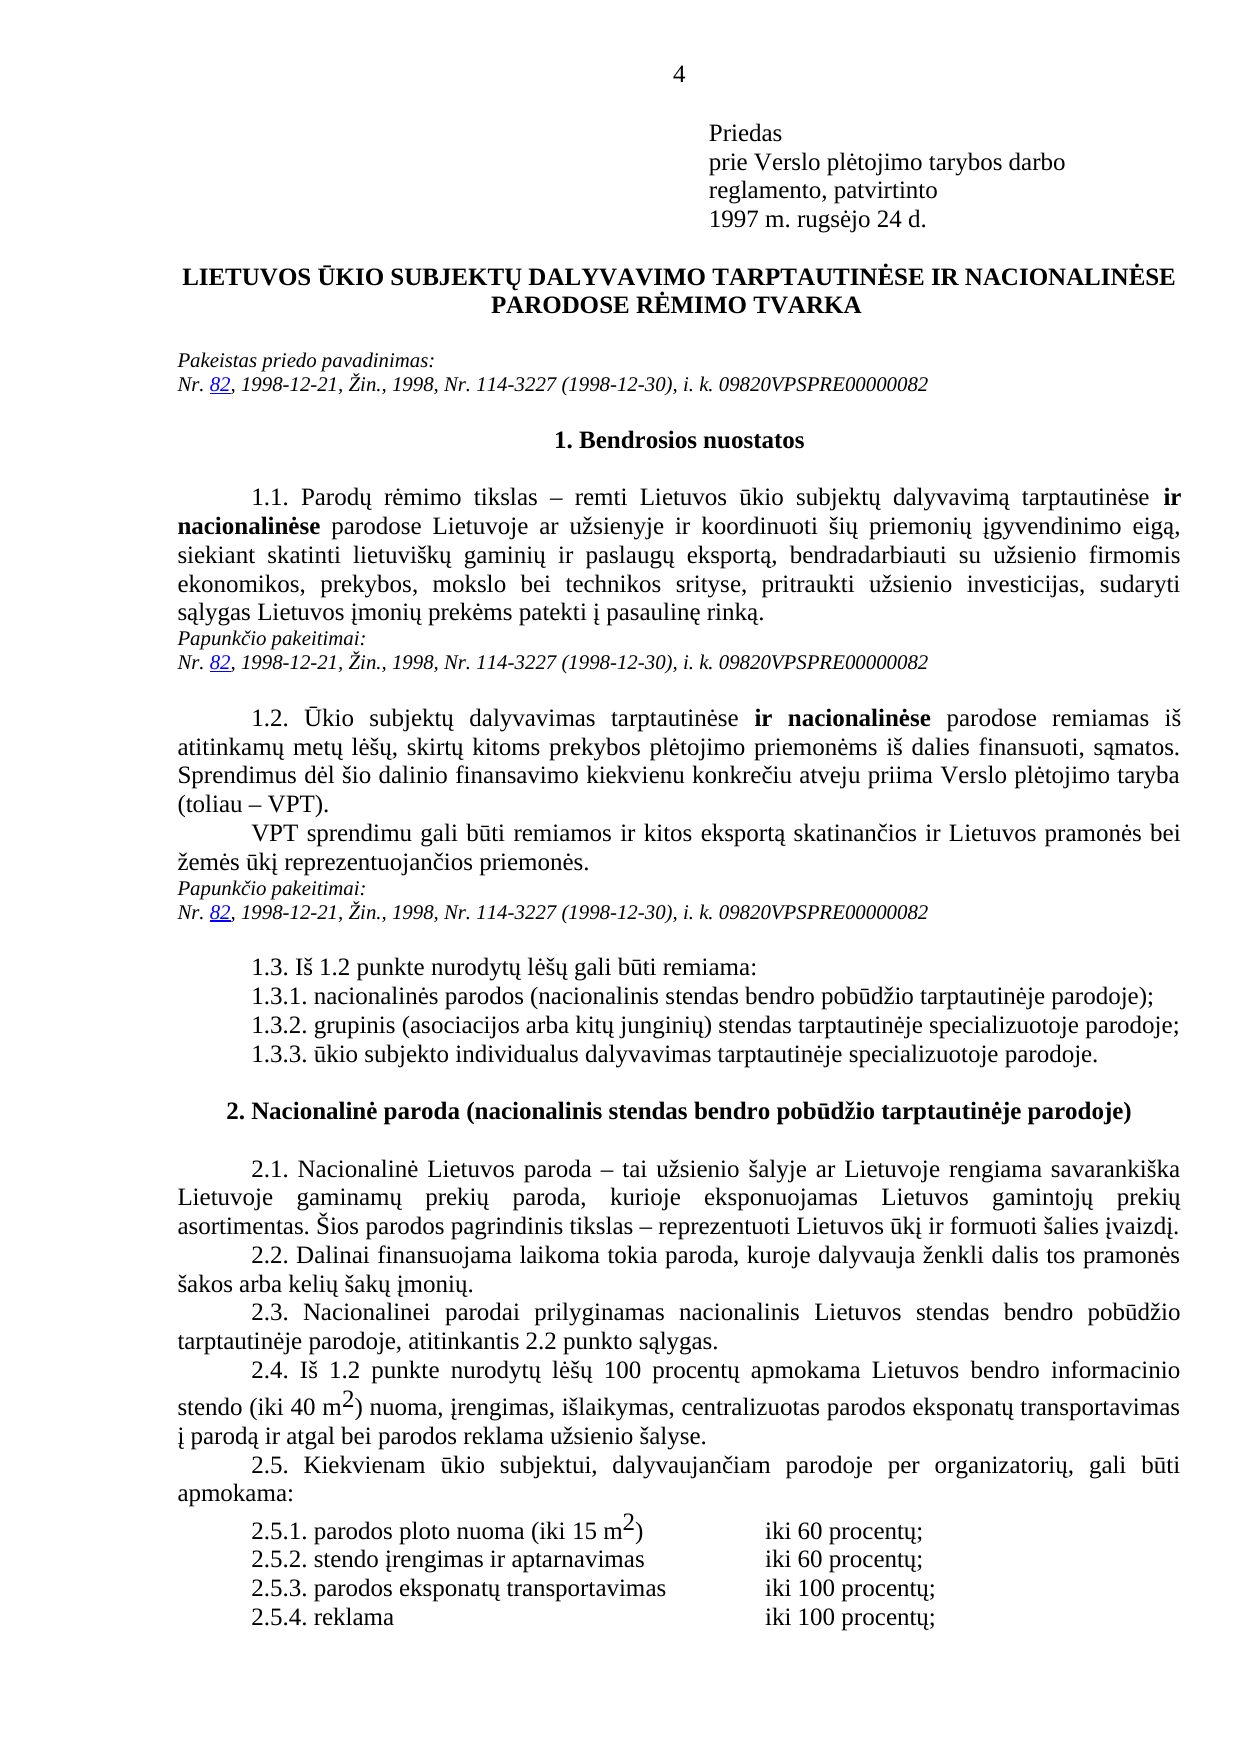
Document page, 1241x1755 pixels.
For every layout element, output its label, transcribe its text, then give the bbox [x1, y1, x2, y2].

text 1.1. Parodų rėmimo tikslas – remti Lietuvos ūkio subjektų dalyvavimą tarptautinėse ir nacionalinėse parodose Lietuvoje ar užsienyje ir koordinuoti šių priemonių įgyvendinimo eigą, siekiant skatinti lietuviškų gaminių ir paslaugų eksportą, bendradarbiauti su užsienio firmomis ekonomikos, prekybos, mokslo bei technikos srityse, pritraukti užsienio investicijas, sudaryti sąlygas Lietuvos įmonių prekėms patekti į pasaulinę rinką. [177, 482, 1181, 626]
text 1.3.1. nacionalinės parodos (nacionalinis stendas bendro pobūdžio tarptautinėje parodoje); [177, 981, 1181, 1010]
text 2.5. Kiekvienam ūkio subjektui, dalyvaujančiam parodoje per organizatorių, gali būti apmokama: [177, 1450, 1181, 1507]
text Priedas [709, 118, 1181, 147]
text 2.4. Iš 1.2 punkte nurodytų lėšų 100 procentų apmokama Lietuvos bendro informacinio stendo (iki 40 m2) nuoma, įrengimas, išlaikymas, centralizuotas parodos eksponatų transportavimas į parodą ir atgal bei parodos reklama užsienio šalyse. [177, 1355, 1181, 1450]
text Nr. 82, 1998-12-21, Žin., 1998, Nr. 114-3227 (1998-12-30), i. k. 09820VPSPRE00000082 [177, 650, 1181, 674]
text 2. Nacionalinė paroda (nacionalinis stendas bendro pobūdžio tarptautinėje parodoje) [177, 1096, 1181, 1125]
text reglamento, patvirtinto [177, 176, 1181, 204]
text 2.5.2. stendo įrengimas ir aptarnavimas iki 60 procentų; [177, 1544, 1181, 1573]
text Nr. 82, 1998-12-21, Žin., 1998, Nr. 114-3227 (1998-12-30), i. k. 09820VPSPRE00000082 [177, 372, 1181, 396]
text 1.3.2. grupinis (asociacijos arba kitų junginių) stendas tarptautinėje specializuotoje parodoje; [177, 1010, 1181, 1039]
text Lietuvos ūkio subjektų dalyvavimo tarptautinėse ir nacionalinėse parodose rėmimo tvarka [177, 262, 1181, 319]
text VPT sprendimu gali būti remiamos ir kitos eksportą skatinančios ir Lietuvos pramonės bei žemės ūkį reprezentuojančios priemonės. [177, 818, 1181, 876]
text 1.3.3. ūkio subjekto individualus dalyvavimas tarptautinėje specializuotoje parodoje. [177, 1039, 1181, 1067]
text Papunkčio pakeitimai: [177, 626, 1181, 650]
text 2.3. Nacionalinei parodai prilyginamas nacionalinis Lietuvos stendas bendro pobūdžio tarptautinėje parodoje, atitinkantis 2.2 punkto sąlygas. [177, 1297, 1181, 1355]
text 2.1. Nacionalinė Lietuvos paroda – tai užsienio šalyje ar Lietuvoje rengiama savarankiška Lietuvoje gaminamų prekių paroda, kurioje eksponuojamas Lietuvos gamintojų prekių asortimentas. Šios parodos pagrindinis tikslas – reprezentuoti Lietuvos ūkį ir formuoti šalies įvaizdį. [177, 1154, 1181, 1240]
text 2.5.1. parodos ploto nuoma (iki 15 m2) iki 60 procentų; [177, 1507, 1181, 1544]
text 1997 m. rugsėjo 24 d. [177, 204, 1181, 233]
text Papunkčio pakeitimai: [177, 876, 1181, 900]
text prie Verslo plėtojimo tarybos darbo [177, 147, 1181, 176]
text 1. Bendrosios nuostatos [177, 425, 1181, 454]
text 1.2. Ūkio subjektų dalyvavimas tarptautinėse ir nacionalinėse parodose remiamas iš atitinkamų metų lėšų, skirtų kitoms prekybos plėtojimo priemonėms iš dalies finansuoti, sąmatos. Sprendimus dėl šio dalinio finansavimo kiekvienu konkrečiu atveju priima Verslo plėtojimo taryba (toliau – VPT). [177, 703, 1181, 818]
text Pakeistas priedo pavadinimas: [177, 348, 1181, 372]
text 2.2. Dalinai finansuojama laikoma tokia paroda, kuroje dalyvauja ženkli dalis tos pramonės šakos arba kelių šakų įmonių. [177, 1240, 1181, 1297]
text 2.5.3. parodos eksponatų transportavimas iki 100 procentų; [177, 1573, 1181, 1602]
text 2.5.4. reklama iki 100 procentų; [177, 1602, 1181, 1631]
text 1.3. Iš 1.2 punkte nurodytų lėšų gali būti remiama: [177, 952, 1181, 981]
text Nr. 82, 1998-12-21, Žin., 1998, Nr. 114-3227 (1998-12-30), i. k. 09820VPSPRE00000082 [177, 900, 1181, 924]
